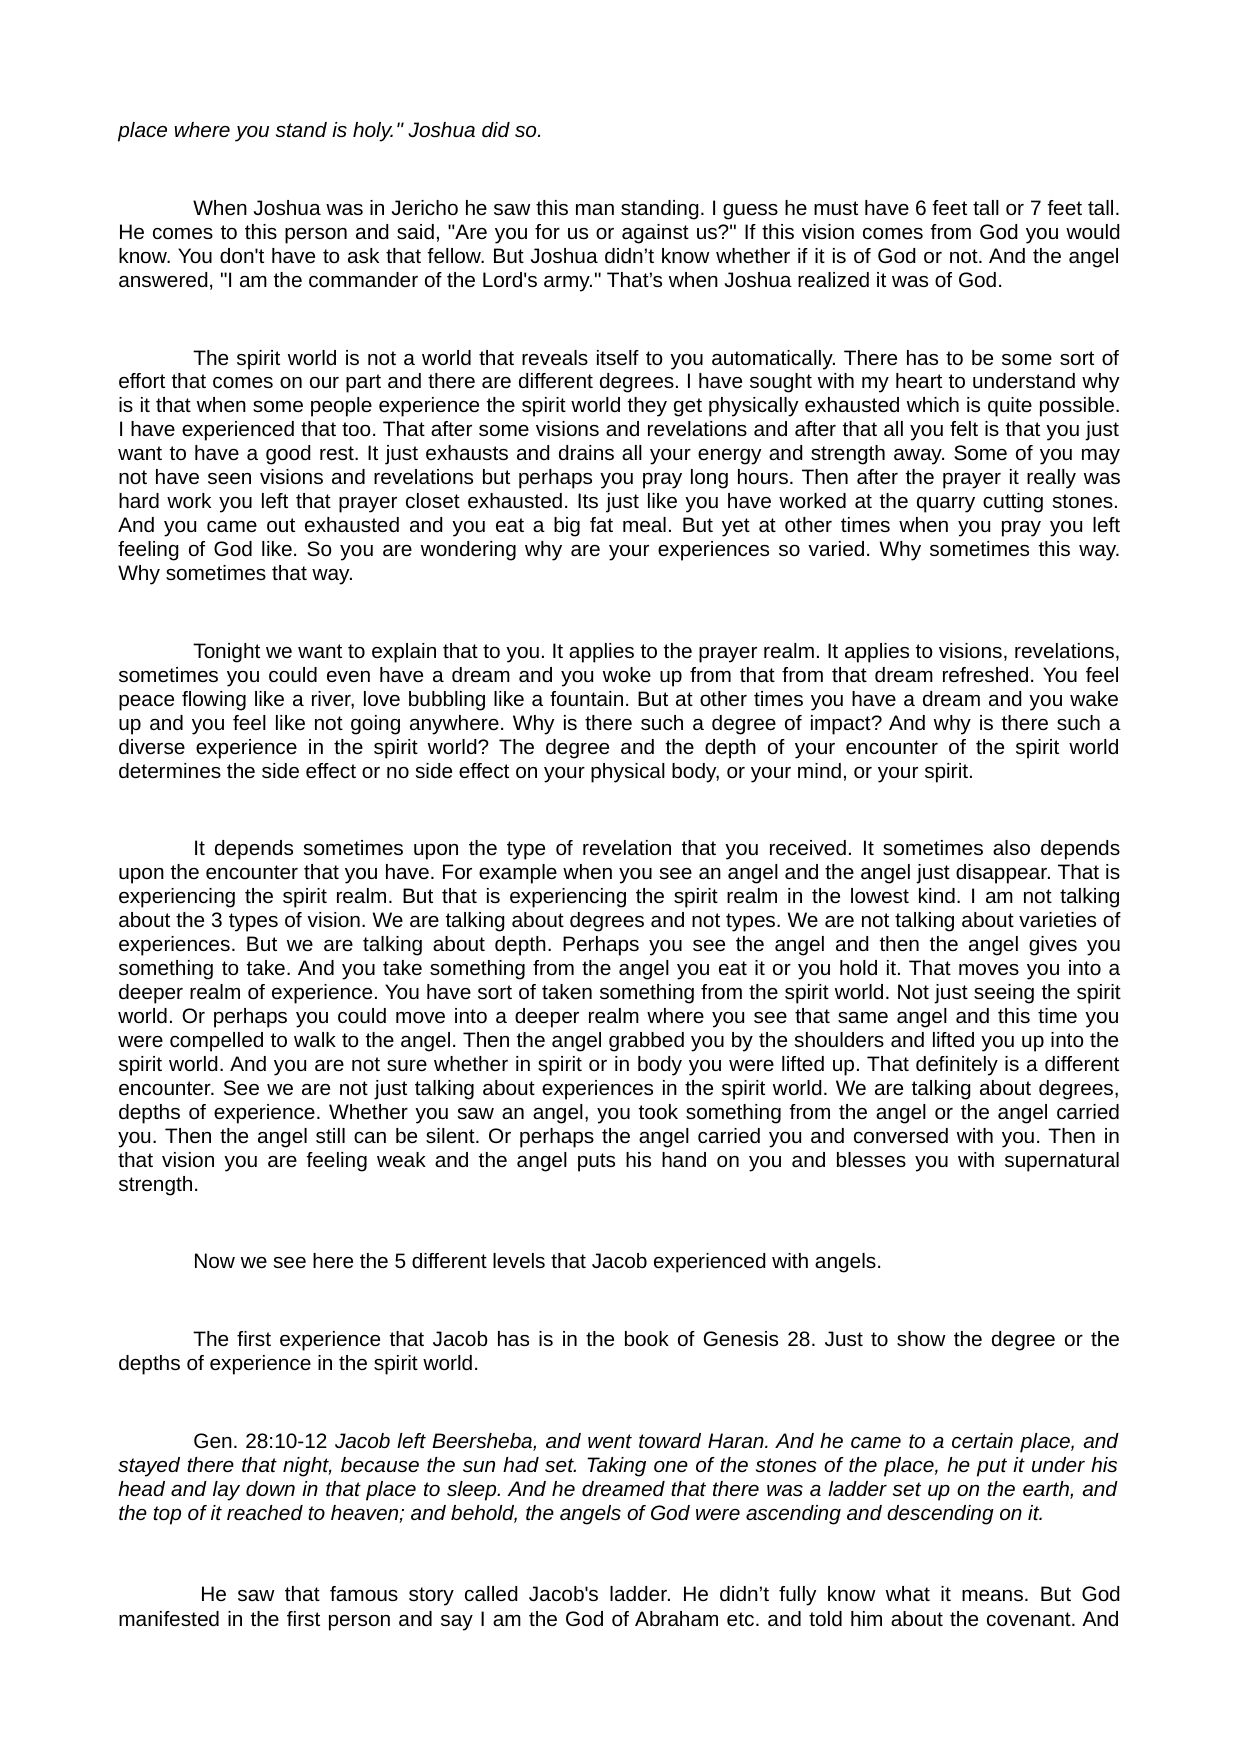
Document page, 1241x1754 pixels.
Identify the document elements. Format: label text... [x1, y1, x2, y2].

text The spirit world is not a world that reveals itself to you automatically. There has to be some sort of effort that comes on our part and there are different degrees. I have sought with my heart to understand why is it that when some people experience the spirit world they get physically exhausted which is quite possible. I have experienced that too. That after some visions and revelations and after that all you felt is that you just want to have a good rest. It just exhausts and drains all your energy and strength away. Some of you may not have seen visions and revelations but perhaps you pray long hours. Then after the prayer it really was hard work you left that prayer closet exhausted. Its just like you have worked at the quarry cutting stones. And you came out exhausted and you eat a big fat meal. But yet at other times when you pray you left feeling of God like. So you are wondering why are your experiences so varied. Why sometimes this way. Why sometimes that way. [118, 345, 1122, 585]
text He saw that famous story called Jacob's ladder. He didn’t fully know what it means. But God manifested in the first person and say I am the God of Abraham etc. and told him about the covenant. And [118, 1578, 1122, 1631]
text The first experience that Jacob has is in the book of Genesis 28. Just to show the degree or the depths of experience in the spirit world. [118, 1327, 1122, 1375]
text It depends sometimes upon the type of revelation that you received. It sometimes also depends upon the encounter that you have. For example when you see an angel and the angel just disappear. That is experiencing the spirit realm. But that is experiencing the spirit realm in the lowest kind. I am not talking about the 3 types of vision. We are talking about degrees and not types. We are not talking about varieties of experiences. But we are talking about depth. Perhaps you see the angel and then the angel gives you something to take. And you take something from the angel you eat it or you hold it. That moves you into a deeper realm of experience. You have sort of taken something from the spirit world. Not just seeing the spirit world. Or perhaps you could move into a deeper realm where you see that same angel and this time you were compelled to walk to the angel. Then the angel grabbed you by the shoulders and lifted you up into the spirit world. And you are not sure whether in spirit or in body you were lifted up. That definitely is a different encounter. See we are not just talking about experiences in the spirit world. We are talking about degrees, depths of experience. Whether you saw an angel, you took something from the angel or the angel carried you. Then the angel still can be silent. Or perhaps the angel carried you and conversed with you. Then in that vision you are feeling weak and the angel puts his hand on you and blesses you with supernatural strength. [118, 836, 1122, 1196]
text Tonight we want to explain that to you. It applies to the prayer realm. It applies to visions, revelations, sometimes you could even have a dream and you woke up from that from that dream refreshed. You feel peace flowing like a river, love bubbling like a fountain. But at other times you have a dream and you wake up and you feel like not going anywhere. Why is there such a degree of impact? And why is there such a diverse experience in the spirit world? The degree and the depth of your encounter of the spirit world determines the side effect or no side effect on your physical body, or your mind, or your spirit. [118, 639, 1122, 782]
text Gen. 28:10-12 Jacob left Beersheba, and went toward Haran. And he came to a certain place, and stayed there that night, because the sun had set. Taking one of the stones of the place, he put it under his head and lay down in that place to sleep. And he dreamed that there was a ladder set up on the earth, and the top of it reached to heaven; and behold, the angels of God were ascending and descending on it. [118, 1429, 1122, 1524]
text When Joshua was in Jericho he saw this man standing. I guess he must have 6 feet tall or 7 feet tall. He comes to this person and said, "Are you for us or against us?" If this vision comes from God you would know. You don't have to ask that fellow. But Joshua didn’t know whether if it is of God or not. And the angel answered, "I am the commander of the Lord's army." That’s when Joshua realized it was of God. [118, 196, 1122, 292]
text place where you stand is holy." Joshua did so. [118, 118, 1122, 142]
text Now we see here the 5 different levels that Jacob experienced with angels. [118, 1249, 1122, 1273]
